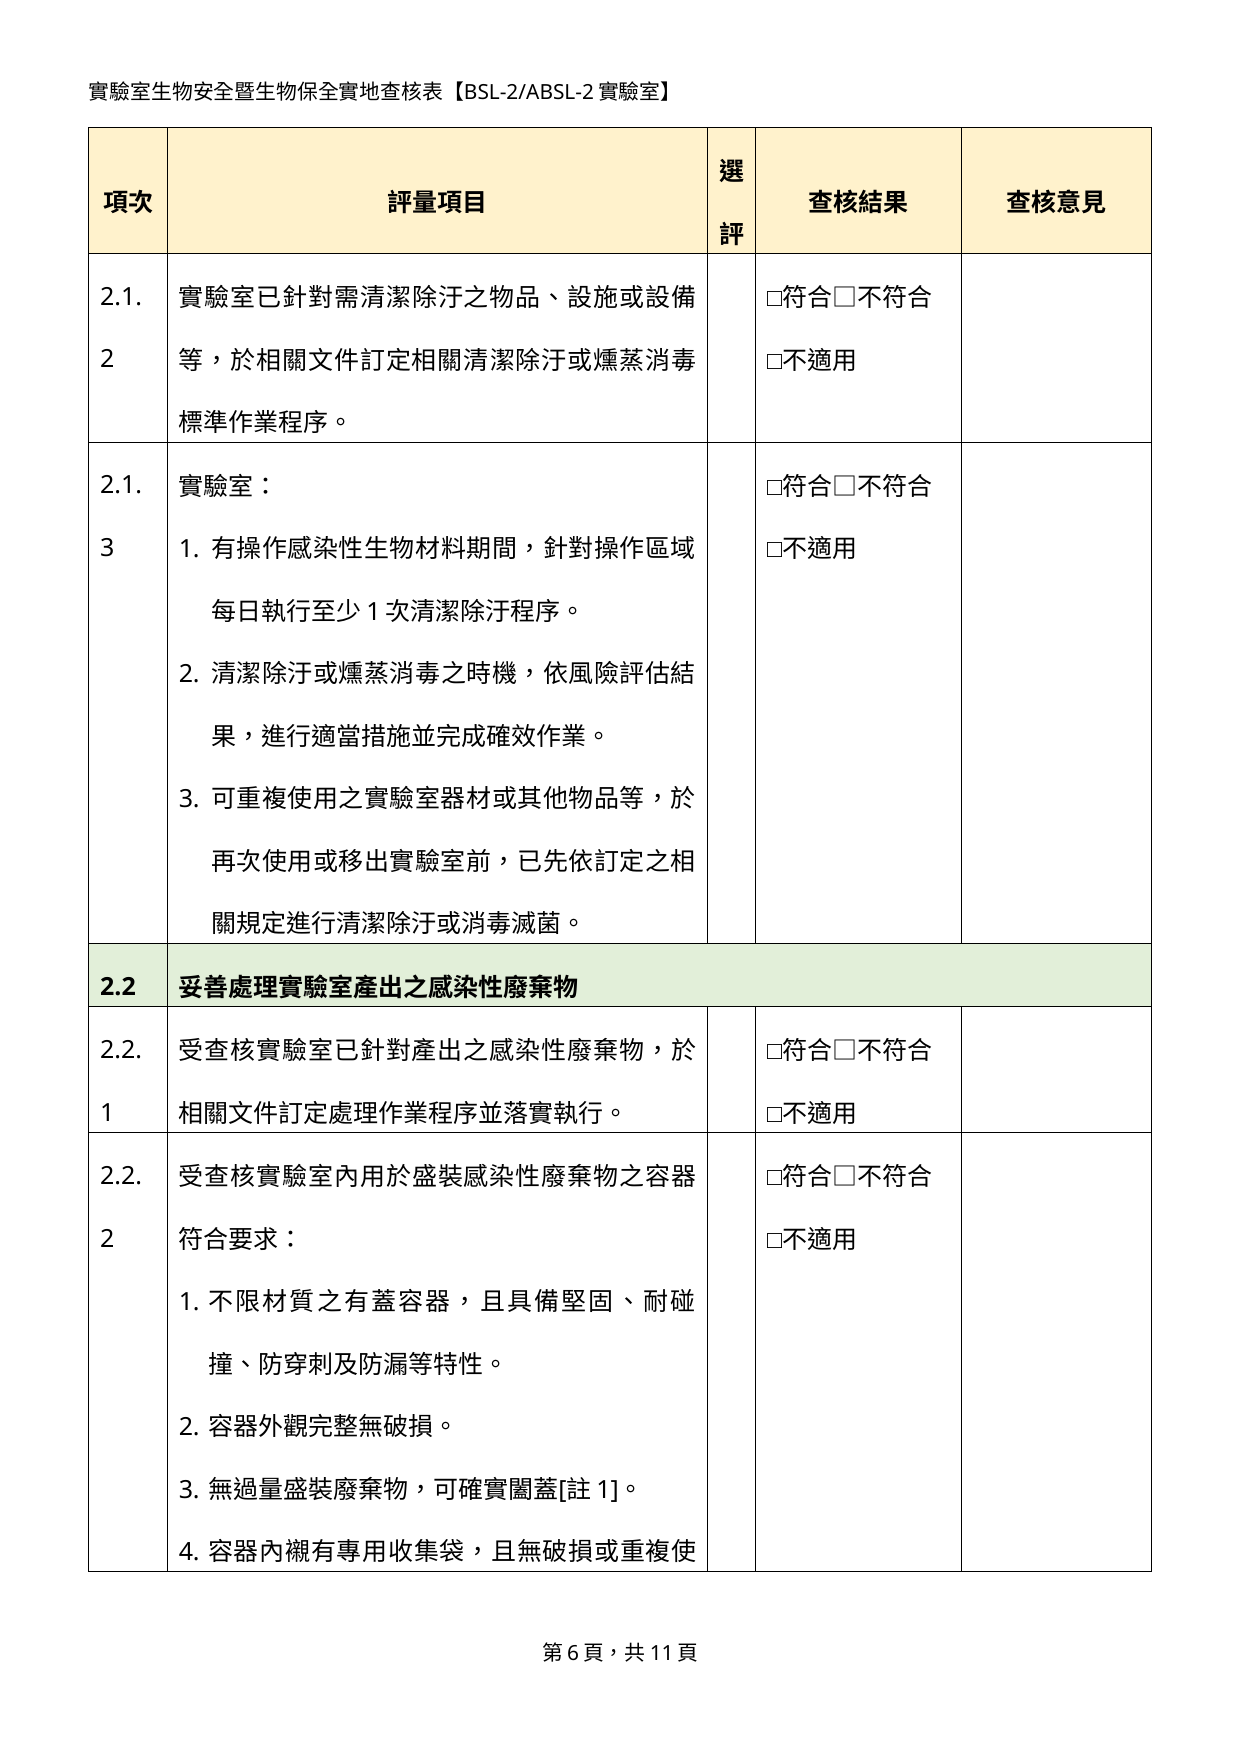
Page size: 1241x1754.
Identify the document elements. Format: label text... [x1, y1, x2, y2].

table_header 評量項目 [168, 128, 707, 253]
table_cell 妥善處理實驗室產出之感染性廢棄物 [168, 944, 1151, 1006]
table_cell 2.1.2 [89, 254, 167, 442]
table_cell [962, 254, 1151, 442]
table_cell 2.2.2 [89, 1133, 167, 1571]
table_cell □符合□不符合 □不適用 [756, 1133, 961, 1571]
table_cell 受查核實驗室已針對產出之感染性廢棄物，於相關文件訂定處理作業程序並落實執行。 [168, 1007, 707, 1132]
table_cell [962, 1133, 1151, 1571]
table_cell 受查核實驗室內用於盛裝感染性廢棄物之容器符合要求： 不限材質之有蓋容器，且具備堅固、耐碰撞、防穿刺及防漏等特性。 容器外觀完整無破損。 無過量盛裝廢棄物，可確實闔蓋[註1]。 容器內襯有專用收集袋，且無破損或重複使用情形。 分類放置廢棄物並標示。 [168, 1133, 707, 1571]
table_cell 實驗室： 有操作感染性生物材料期間，針對操作區域每日執行至少1次清潔除汙程序。 清潔除汙或燻蒸消毒之時機，依風險評估結果，進行適當措施並完成確效作業。 可重複使用之實驗室器材或其他物品等，於再次使用或移出實驗室前，已先依訂定之相關規定進行清潔除汙或消毒滅菌。 [168, 443, 707, 943]
table_header 選評 [708, 128, 755, 253]
table_cell 2.2 [89, 944, 167, 1006]
table_cell [708, 1133, 755, 1571]
table_cell [962, 443, 1151, 943]
table_cell [962, 1007, 1151, 1132]
table_header 項次 [89, 128, 167, 253]
table_cell 2.1.3 [89, 443, 167, 943]
table_cell 實驗室已針對需清潔除汙之物品、設施或設備等，於相關文件訂定相關清潔除汙或燻蒸消毒標準作業程序。 [168, 254, 707, 442]
table_cell [708, 1007, 755, 1132]
table_cell [708, 443, 755, 943]
table_header 查核結果 [756, 128, 961, 253]
table_cell □符合□不符合 □不適用 [756, 254, 961, 442]
table_header 查核意見 [962, 128, 1151, 253]
table_cell □符合□不符合 □不適用 [756, 443, 961, 943]
table_cell 2.2.1 [89, 1007, 167, 1132]
table_cell □符合□不符合 □不適用 [756, 1007, 961, 1132]
table_cell [708, 254, 755, 442]
